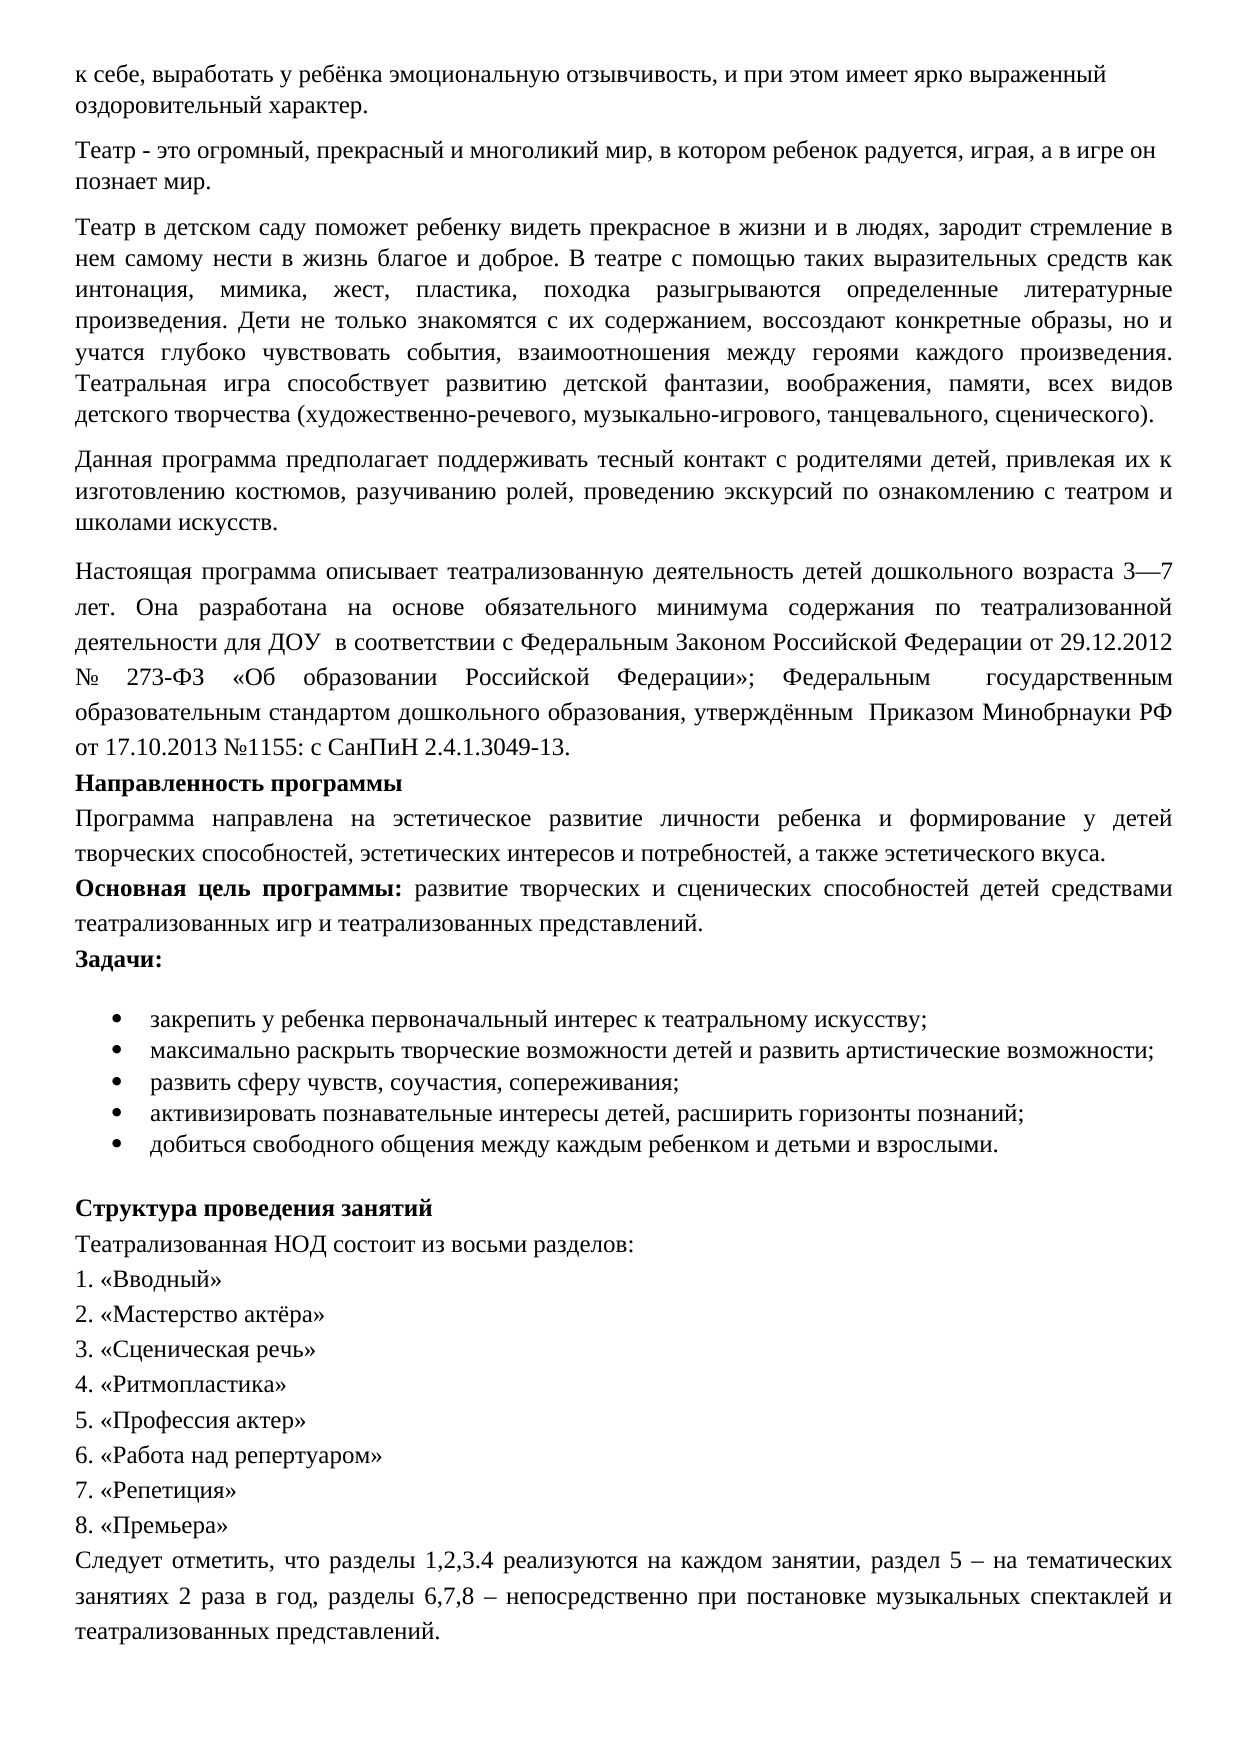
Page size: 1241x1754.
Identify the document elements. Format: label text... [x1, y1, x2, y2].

list максимально раскрыть творческие возможности детей и развить артистические возможности; [112, 1033, 1174, 1064]
text Направленность программы [75, 761, 1174, 796]
list активизировать познавательные интересы детей, расширить горизонты познаний; [112, 1095, 1174, 1127]
text Структура проведения занятий [75, 1187, 1174, 1222]
text 2. «Мастерство актёра» [75, 1293, 1174, 1328]
text 1. «Вводный» [75, 1257, 1174, 1293]
text 6. «Работа над репертуаром» [75, 1433, 1174, 1469]
text Театрализованная НОД состоит из восьми разделов: [75, 1222, 1174, 1257]
list закрепить у ребенка первоначальный интерес к театральному искусству; [112, 1002, 1174, 1033]
text к себе, выработать у ребёнка эмоциональную отзывчивость, и при этом имеет ярко выраженный оздоровительный характер. [75, 56, 1174, 119]
text Программа направлена на эстетическое развитие личности ребенка и формирование у детей творческих способностей, эстетических интересов и потребностей, а также эстетического вкуса. [75, 796, 1174, 867]
list добиться свободного общения между каждым ребенком и детьми и взрослыми. [112, 1127, 1174, 1158]
text 5. «Профессия актер» [75, 1398, 1174, 1433]
text Задачи: [75, 937, 1174, 972]
text Театр - это огромный, прекрасный и многоликий мир, в котором ребенок радуется, играя, а в игре он познает мир. [75, 133, 1174, 195]
list развить сферу чувств, соучастия, сопереживания; [112, 1064, 1174, 1095]
text 4. «Ритмопластика» [75, 1363, 1174, 1398]
text Основная цель программы: развитие творческих и сценических способностей детей средствами театрализованных игр и театрализованных представлений. [75, 867, 1174, 937]
text 3. «Сценическая речь» [75, 1328, 1174, 1363]
text 7. «Репетиция» [75, 1469, 1174, 1504]
text Следует отметить, что разделы 1,2,3.4 реализуются на каждом занятии, раздел 5 – на тематических занятиях 2 раза в год, разделы 6,7,8 – непосредственно при постановке музыкальных спектаклей и театрализованных представлений. [75, 1539, 1174, 1645]
text 8. «Премьера» [75, 1504, 1174, 1539]
text Настоящая программа описывает театрализованную деятельность детей дошкольного возраста 3—7 лет. Она разработана на основе обязательного минимума содержания по театрализованной деятельности для ДОУ в соответствии с Федеральным Законом Российской Федерации от 29.12.2012 № 273-ФЗ «Об образовании Российской Федерации»; Федеральным государственным образовательным стандартом дошкольного образования, утверждённым Приказом Минобрнауки РФ от 17.10.2013 №1155: с СанПиН 2.4.1.3049-13. [75, 550, 1174, 761]
text Театр в детском саду поможет ребенку видеть прекрасное в жизни и в людях, зародит стремление в нем самому нести в жизнь благое и доброе. В театре с помощью таких выразительных средств как интонация, мимика, жест, пластика, походка разыгрываются определенные литературные произведения. Дети не только знакомятся с их содержанием, воссоздают конкретные образы, но и учатся глубоко чувствовать события, взаимоотношения между героями каждого произведения. Театральная игра способствует развитию детской фантазии, воображения, памяти, всех видов детского творчества (художественно-речевого, музыкально-игрового, танцевального, сценического). [75, 209, 1174, 428]
text Данная программа предполагает поддерживать тесный контакт с родителями детей, привлекая их к изготовлению костюмов, разучиванию ролей, проведению экскурсий по ознакомлению с театром и школами искусств. [75, 442, 1174, 536]
